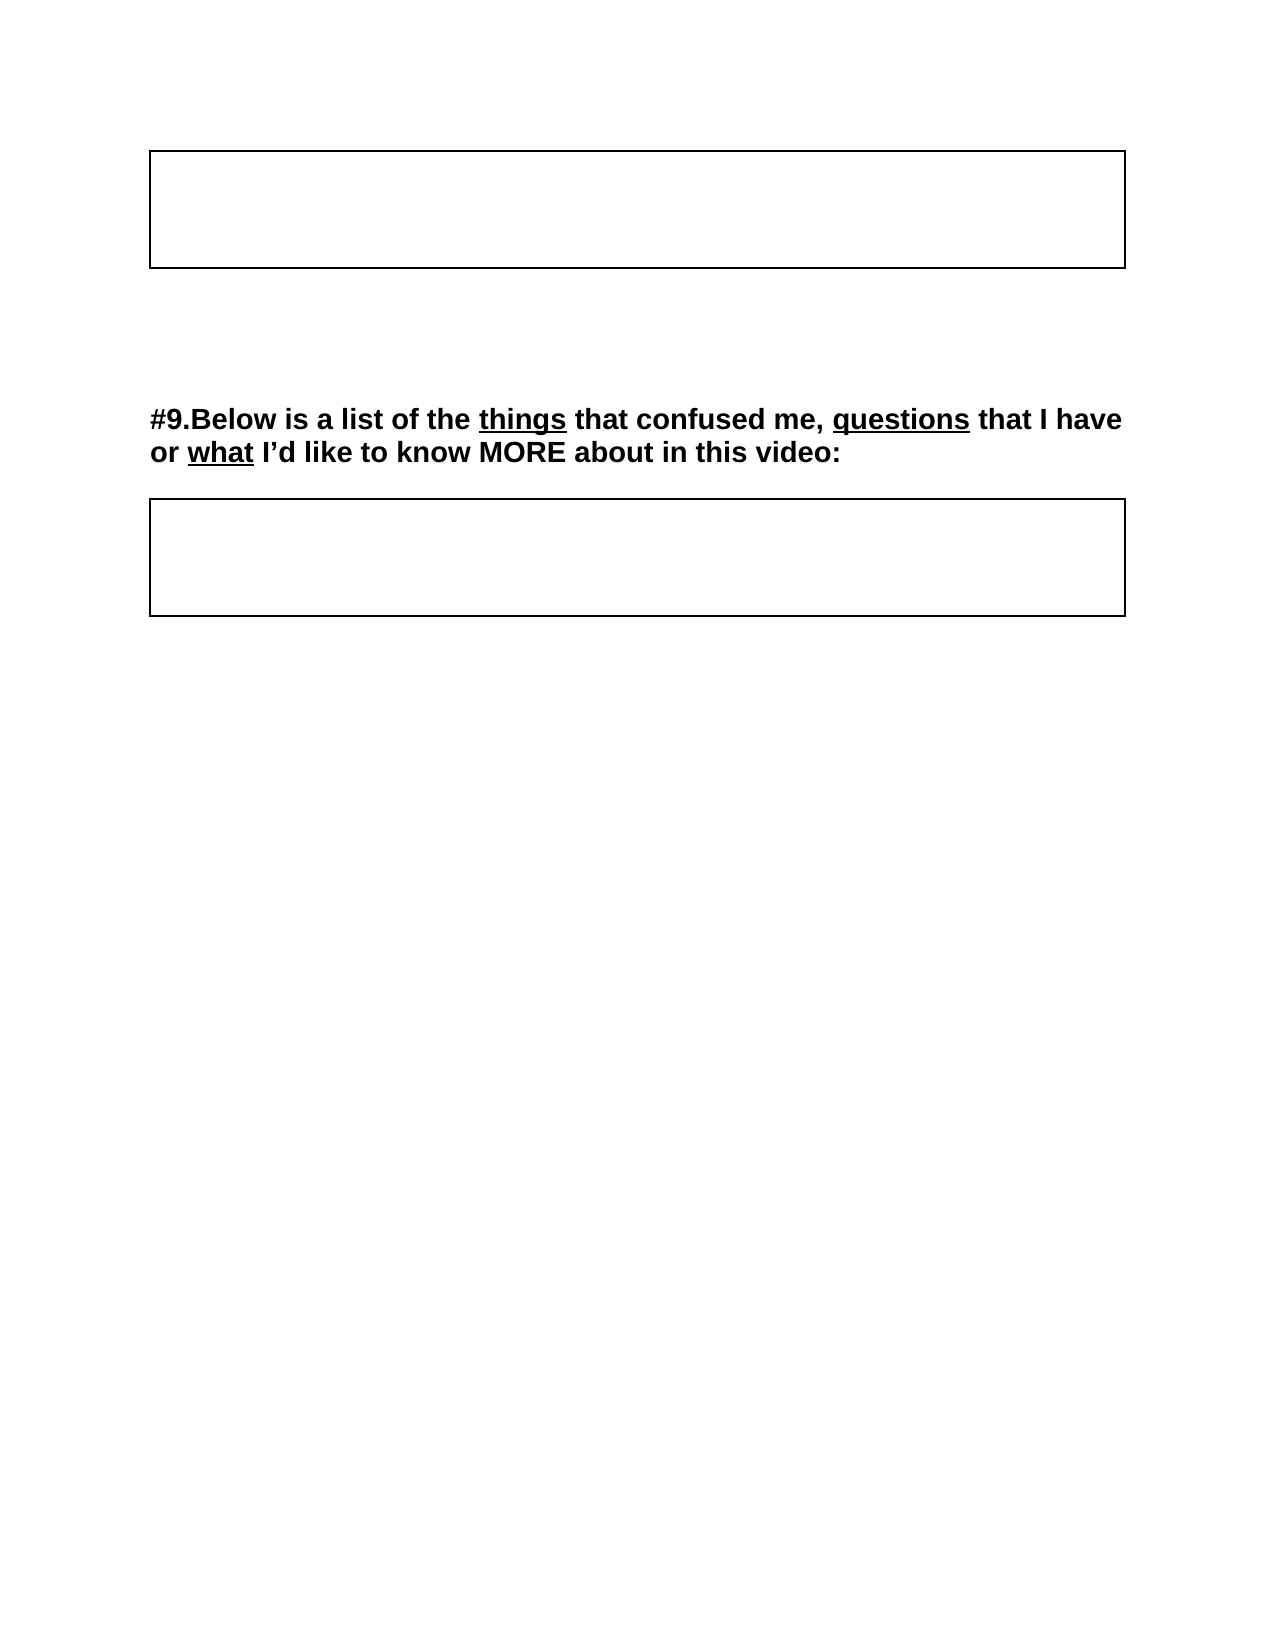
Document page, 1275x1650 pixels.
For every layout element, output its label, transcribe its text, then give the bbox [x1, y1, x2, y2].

table_header [151, 152, 1124, 267]
table_header [151, 500, 1124, 615]
text #9.Below is a list of the things that confused me, questions that I have or what I’d like to know MORE about in this video: [150, 402, 1125, 469]
